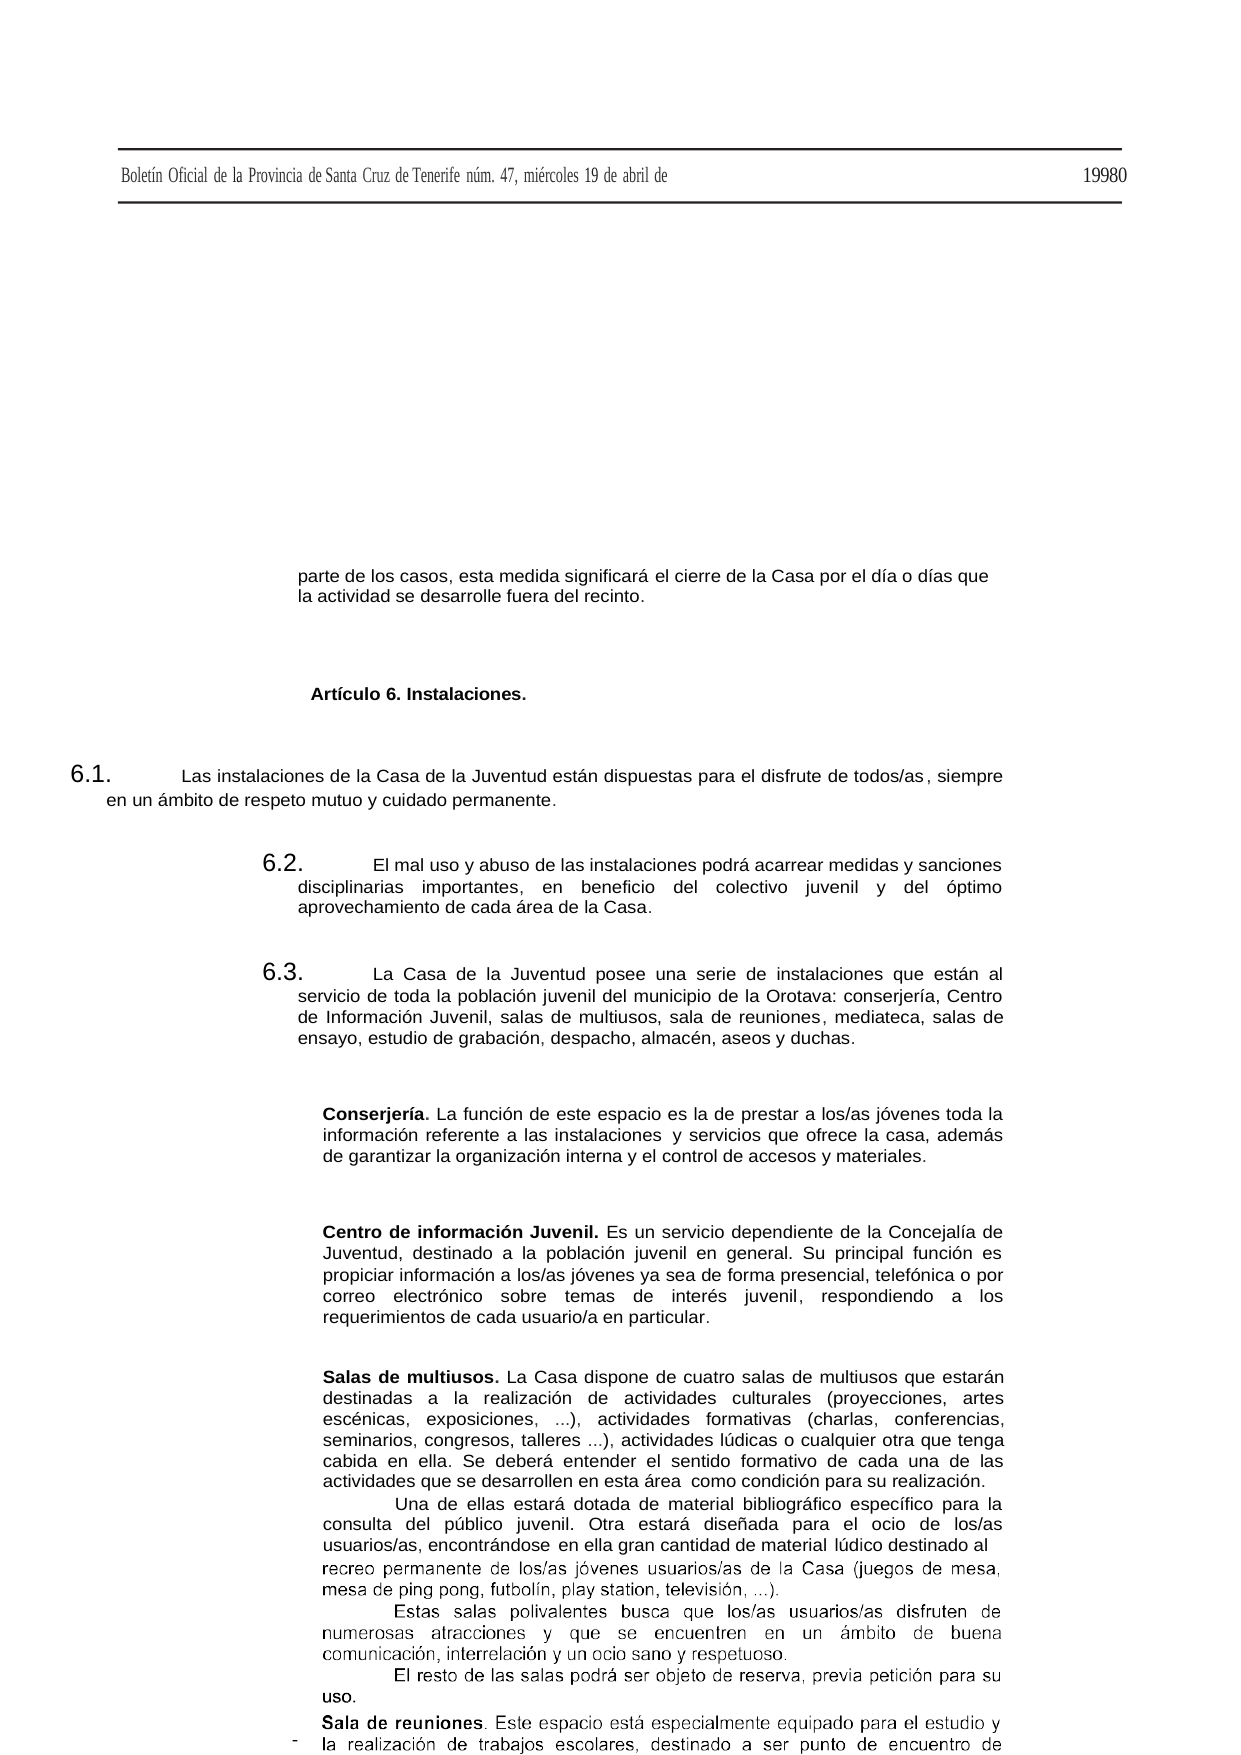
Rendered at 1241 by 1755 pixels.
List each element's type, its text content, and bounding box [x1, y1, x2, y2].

text Centro de información Juvenil. Es un servicio dependiente de la Concejalía de Juventud, destinado a la población juvenil en general. Su principal función es propiciar información a los/as jóvenes ya sea de forma presencial, telefónica o por correo electrónico sobre temas de interés juvenil, respondiendo a los requerimientos de cada usuario/a en particular. [322, 1222, 1003, 1328]
text Una de ellas estará dotada de material bibliográfico específico para la consulta del público juvenil. Otra estará diseñada para el ocio de los/as usuarios/as, encontrándose en ella gran cantidad de material lúdico destinado al [323, 1493, 1004, 1556]
list Las instalaciones de la Casa de la Juventud están dispuestas para el disfrute de todos/as, siempre en un ámbito de respeto mutuo y cuidado permanente. [70, 759, 1003, 810]
list La Casa de la Juventud posee una serie de instalaciones que están al servicio de toda la población juvenil del municipio de la Orotava: conserjería, Centro de Información Juvenil, salas de multiusos, sala de reuniones, mediateca, salas de ensayo, estudio de grabación, despacho, almacén, aseos y duchas. [262, 957, 1004, 1048]
list El mal uso y abuso de las instalaciones podrá acarrear medidas y sanciones disciplinarias importantes, en beneficio del colectivo juvenil y del óptimo aprovechamiento de cada área de la Casa. [262, 848, 1003, 917]
text Salas de multiusos. La Casa dispone de cuatro salas de multiusos que estarán destinadas a la realización de actividades culturales (proyecciones, artes escénicas, exposiciones, ...), actividades formativas (charlas, conferencias, seminarios, congresos, talleres ...), actividades lúdicas o cualquier otra que tenga cabida en ella. Se deberá entender el sentido formativo de cada una de las actividades que se desarrollen en esta área como condición para su realización. [323, 1367, 1005, 1492]
text parte de los casos, esta medida significará el cierre de la Casa por el día o días que la actividad se desarrolle fuera del recinto. [298, 566, 1003, 607]
text Conserjería. La función de este espacio es la de prestar a los/as jóvenes toda la información referente a las instalaciones y servicios que ofrece la casa, además de garantizar la organización interna y el control de accesos y materiales. [322, 1103, 1004, 1167]
subtitle Artículo 6. Instalaciones. [310, 684, 1136, 704]
